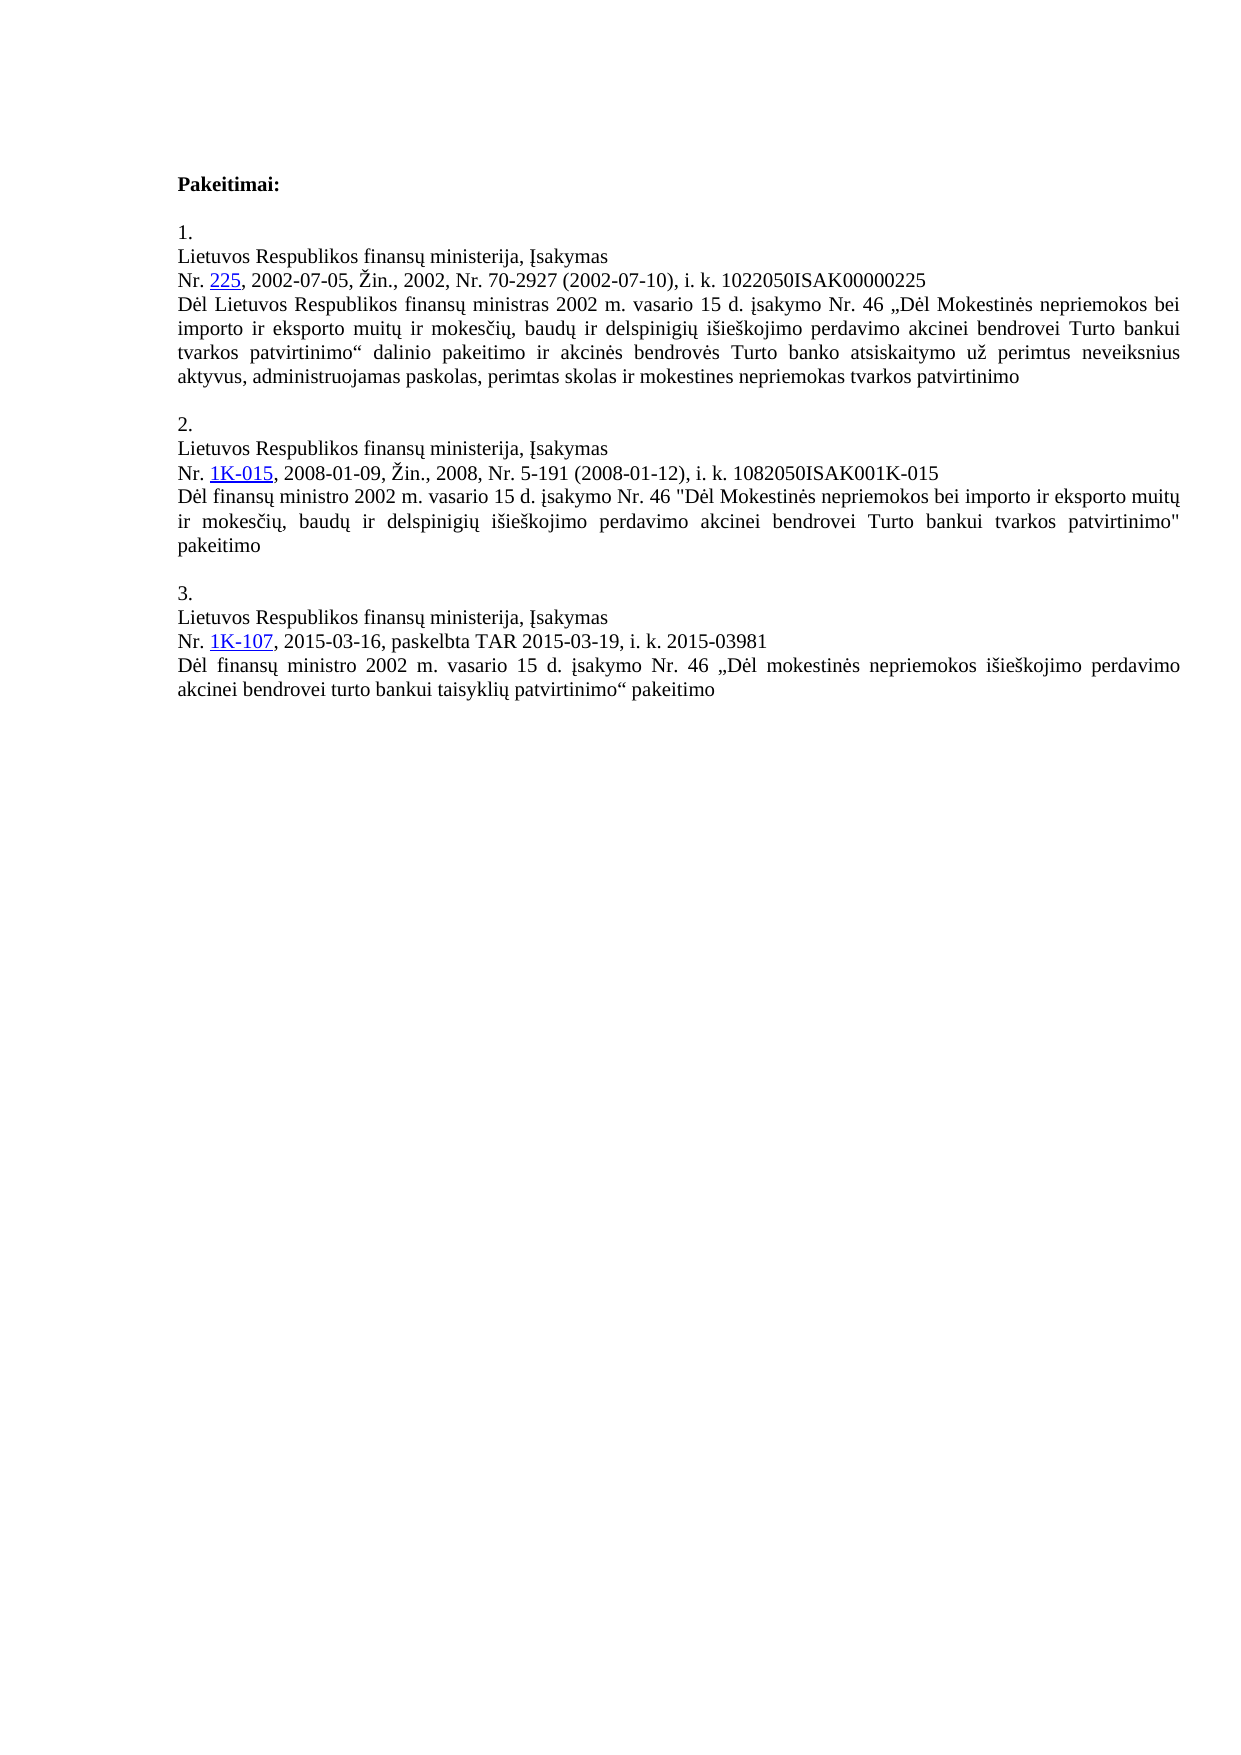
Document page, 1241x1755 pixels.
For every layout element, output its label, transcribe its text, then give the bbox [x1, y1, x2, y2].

text Dėl finansų ministro 2002 m. vasario 15 d. įsakymo Nr. 46 „Dėl mokestinės nepriemokos išieškojimo perdavimo akcinei bendrovei turto bankui taisyklių patvirtinimo“ pakeitimo [177, 653, 1181, 701]
text 3. [177, 581, 1181, 605]
text Pakeitimai: [177, 172, 1181, 196]
text Dėl finansų ministro 2002 m. vasario 15 d. įsakymo Nr. 46 "Dėl Mokestinės nepriemokos bei importo ir eksporto muitų ir mokesčių, baudų ir delspinigių išieškojimo perdavimo akcinei bendrovei Turto bankui tvarkos patvirtinimo" pakeitimo [177, 484, 1181, 557]
text Nr. 1K-107, 2015-03-16, paskelbta TAR 2015-03-19, i. k. 2015-03981 [177, 629, 1181, 653]
text Lietuvos Respublikos finansų ministerija, Įsakymas [177, 605, 1181, 629]
text Nr. 225, 2002-07-05, Žin., 2002, Nr. 70-2927 (2002-07-10), i. k. 1022050ISAK00000225 [177, 268, 1181, 292]
text Lietuvos Respublikos finansų ministerija, Įsakymas [177, 244, 1181, 268]
text Lietuvos Respublikos finansų ministerija, Įsakymas [177, 436, 1181, 460]
text 2. [177, 412, 1181, 436]
text Dėl Lietuvos Respublikos finansų ministras 2002 m. vasario 15 d. įsakymo Nr. 46 „Dėl Mokestinės nepriemokos bei importo ir eksporto muitų ir mokesčių, baudų ir delspinigių išieškojimo perdavimo akcinei bendrovei Turto bankui tvarkos patvirtinimo“ dalinio pakeitimo ir akcinės bendrovės Turto banko atsiskaitymo už perimtus neveiksnius aktyvus, administruojamas paskolas, perimtas skolas ir mokestines nepriemokas tvarkos patvirtinimo [177, 292, 1181, 388]
text 1. [177, 220, 1181, 244]
text Nr. 1K-015, 2008-01-09, Žin., 2008, Nr. 5-191 (2008-01-12), i. k. 1082050ISAK001K-015 [177, 460, 1181, 484]
